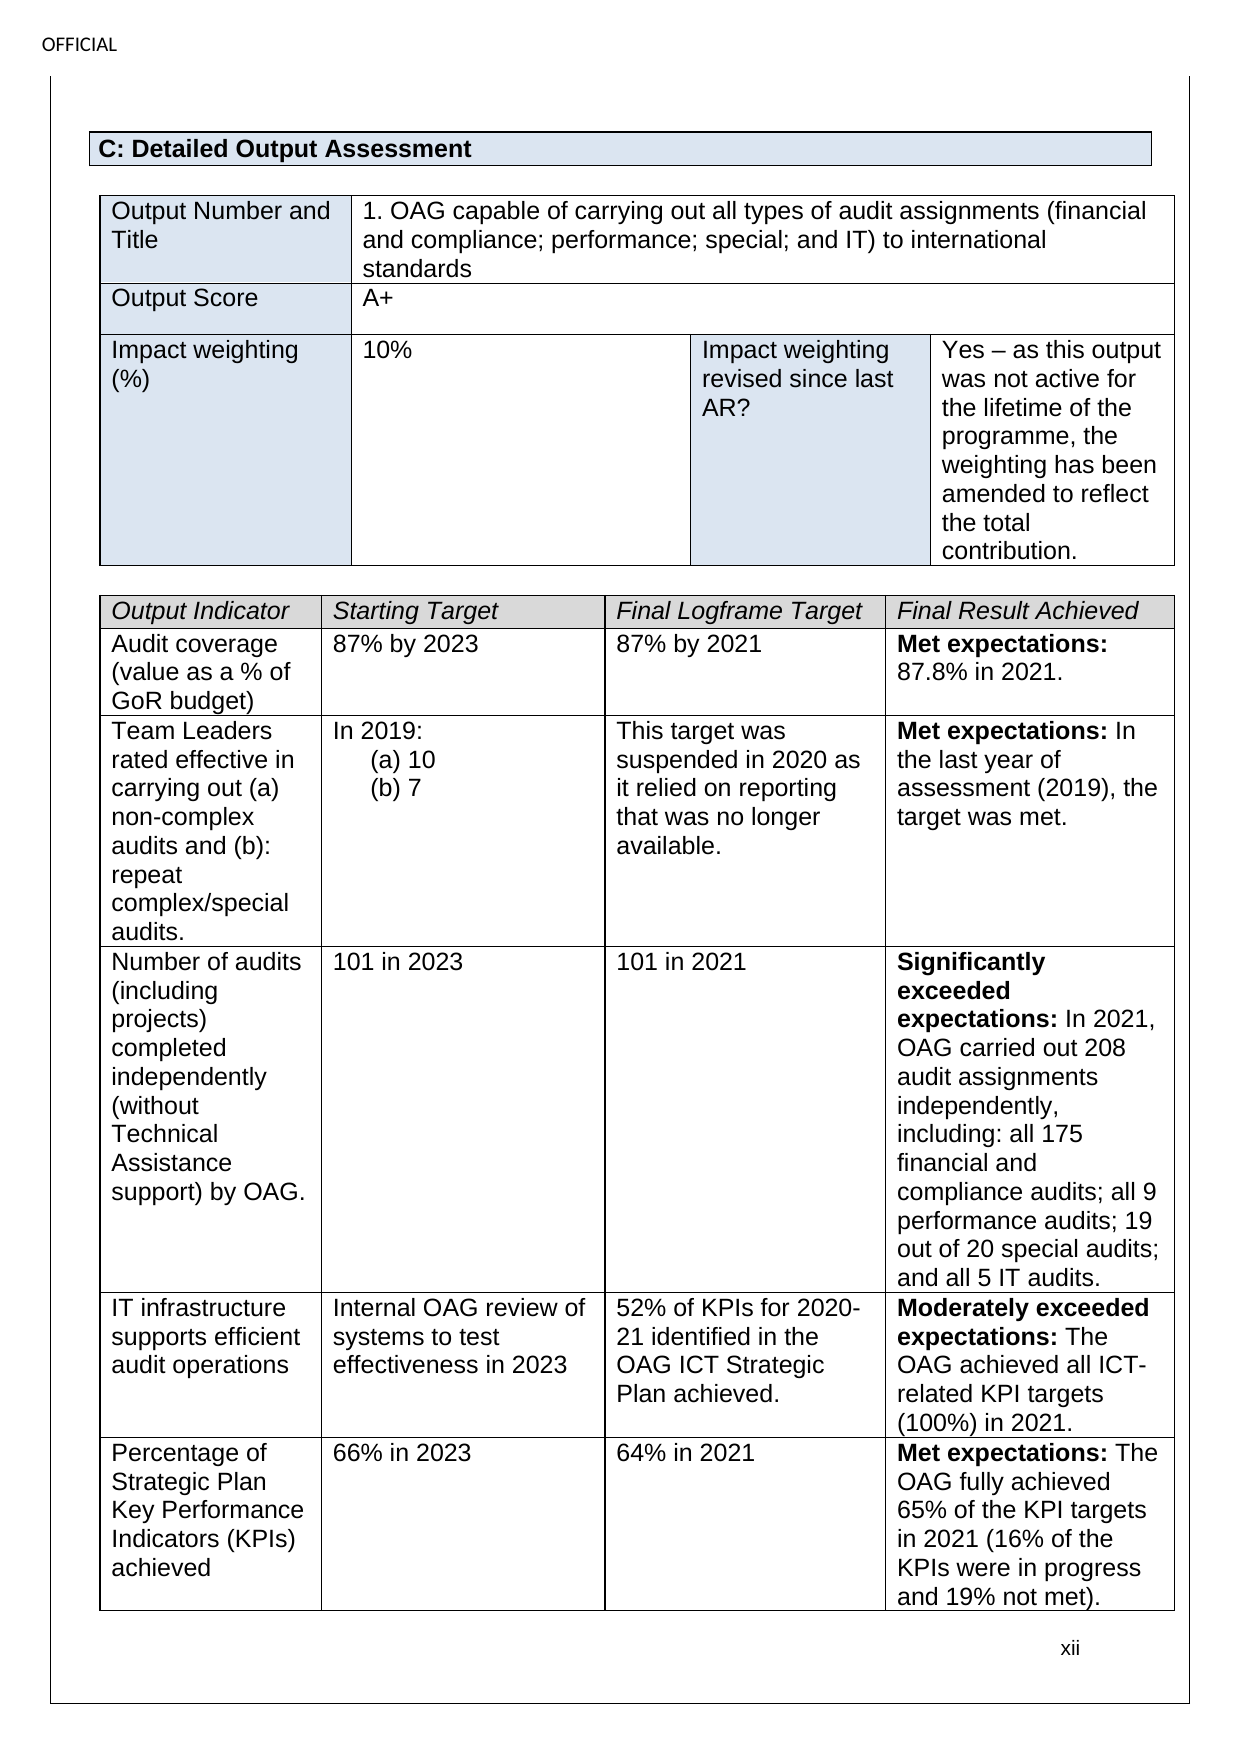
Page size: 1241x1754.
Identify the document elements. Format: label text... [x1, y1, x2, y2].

subtitle C: Detailed Output Assessment [90, 133, 1151, 165]
table_cell 66% in 2023 [322, 1438, 604, 1610]
table_cell Percentage of Strategic Plan Key Performance Indicators (KPIs) achieved [101, 1438, 321, 1610]
table_cell 87% by 2023 [322, 629, 604, 715]
table_cell Impact weighting revised since last AR? [691, 335, 930, 565]
table_cell Internal OAG review of systems to test effectiveness in 2023 [322, 1293, 604, 1437]
table_cell Significantly exceeded expectations: In 2021, OAG carried out 208 audit assignments independently, including: all 175 financial and compliance audits; all 9 performance audits; 19 out of 20 special audits; and all 5 IT audits. [886, 947, 1174, 1292]
table_cell 101 in 2021 [606, 947, 885, 1292]
table_cell 87% by 2021 [606, 629, 885, 715]
table_header Final Result Achieved [886, 596, 1174, 628]
table_cell 52% of KPIs for 2020-21 identified in the OAG ICT Strategic Plan achieved. [606, 1293, 885, 1437]
table_cell Met expectations: In the last year of assessment (2019), the target was met. [886, 716, 1174, 946]
table_header Output Indicator [101, 596, 321, 628]
table_cell 101 in 2023 [322, 947, 604, 1292]
table_cell A+ [352, 284, 1174, 334]
table_cell Number of audits (including projects) completed independently (without Technical Assistance support) by OAG. [101, 947, 321, 1292]
table_cell Team Leaders rated effective in carrying out (a) non-complex audits and (b): repeat complex/special audits. [101, 716, 321, 946]
table_cell Output Score [101, 284, 351, 334]
table_header Starting Target [322, 596, 604, 628]
table_header 1. OAG capable of carrying out all types of audit assignments (financial and compliance; performance; special; and IT) to international standards [352, 196, 1174, 282]
table_cell IT infrastructure supports efficient audit operations [101, 1293, 321, 1437]
table_cell Audit coverage (value as a % of GoR budget) [101, 629, 321, 715]
table_cell Met expectations: 87.8% in 2021. [886, 629, 1174, 715]
table_cell 64% in 2021 [606, 1438, 885, 1610]
table_header Output Number and Title [101, 196, 351, 282]
table_cell Yes – as this output was not active for the lifetime of the programme, the weighting has been amended to reflect the total contribution. [931, 335, 1174, 565]
table_cell Impact weighting (%) [101, 335, 351, 565]
table_cell In 2019: 10 7 [322, 716, 604, 946]
table_cell This target was suspended in 2020 as it relied on reporting that was no longer available. [606, 716, 885, 946]
table_cell 10% [352, 335, 690, 565]
table_cell Moderately exceeded expectations: The OAG achieved all ICT-related KPI targets (100%) in 2021. [886, 1293, 1174, 1437]
table_cell Met expectations: The OAG fully achieved 65% of the KPI targets in 2021 (16% of the KPIs were in progress and 19% not met). [886, 1438, 1174, 1610]
table_header Final Logframe Target [606, 596, 885, 628]
